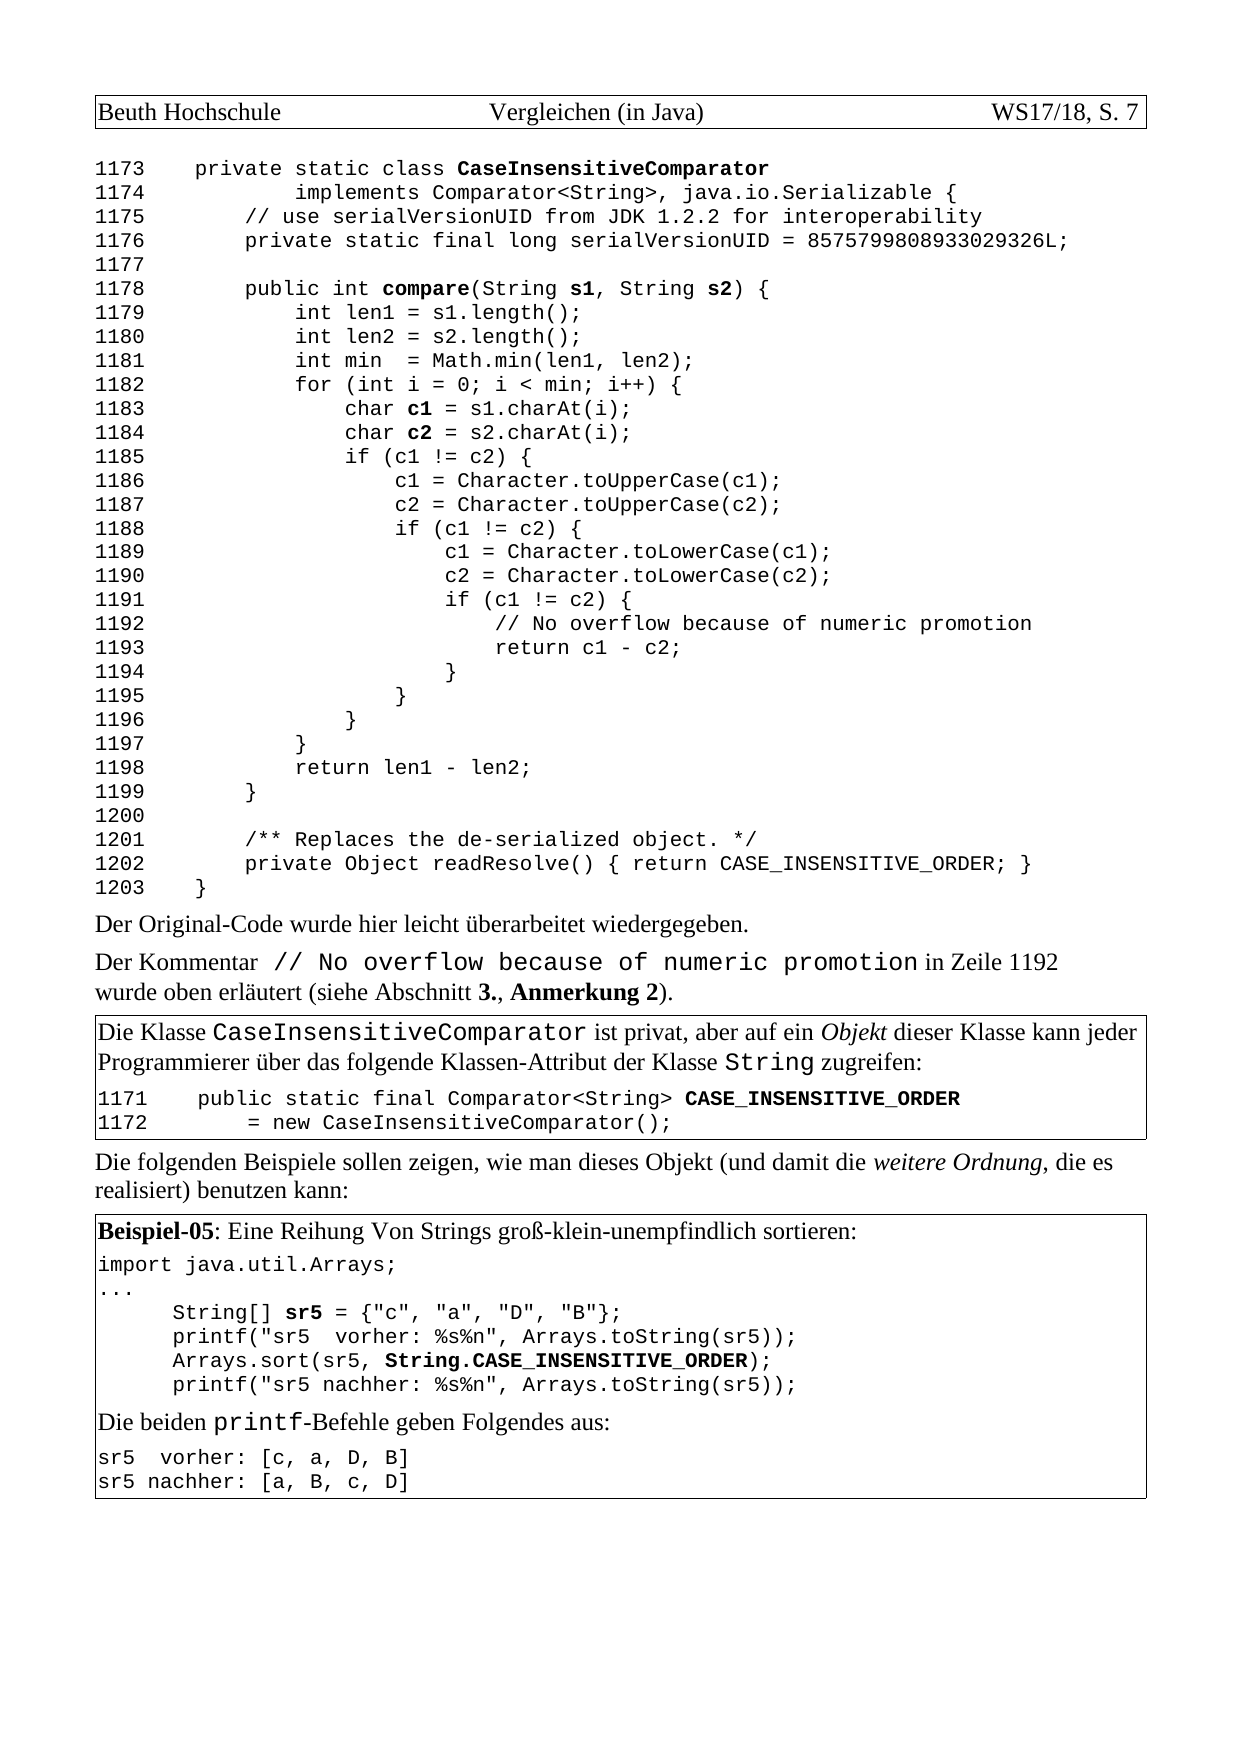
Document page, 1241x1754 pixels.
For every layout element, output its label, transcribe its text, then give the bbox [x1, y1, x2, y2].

text sr5 nachher: [a, B, c, D] [96, 1468, 1146, 1498]
text 1186 c1 = Character.toUpperCase(c1); [94, 469, 1146, 493]
text 1198 return len1 - len2; [94, 757, 1146, 781]
text Die folgenden Beispiele sollen zeigen, wie man dieses Objekt (und damit die weitere Ordnung, die es realisiert) benutzen kann: [94, 1148, 1146, 1204]
text 1200 [94, 805, 1146, 829]
text Die Klasse CaseInsensitiveComparator ist privat, aber auf ein Objekt dieser Klasse kann jeder Programmierer über das folgende Klassen-Attribut der Klasse String zugreifen: [96, 1016, 1146, 1078]
text 1203 } [94, 877, 1146, 901]
text 1182 for (int i = 0; i < min; i++) { [94, 374, 1146, 398]
text 1176 private static final long serialVersionUID = 8575799808933029326L; [94, 230, 1146, 254]
text String[] sr5 = {"c", "a", "D", "B"}; [96, 1299, 1146, 1323]
text wurde oben erläutert (siehe Abschnitt 3., Anmerkung 2). [94, 978, 1146, 1006]
text 1187 c2 = Character.toUpperCase(c2); [94, 493, 1146, 517]
text 1177 [94, 254, 1146, 278]
text 1171 public static final Comparator<String> CASE_INSENSITIVE_ORDER [96, 1085, 1146, 1109]
text 1196 } [94, 709, 1146, 733]
text Arrays.sort(sr5, String.CASE_INSENSITIVE_ORDER); [96, 1347, 1146, 1371]
text 1194 } [94, 661, 1146, 685]
text 1199 } [94, 781, 1146, 805]
text 1191 if (c1 != c2) { [94, 589, 1146, 613]
text ... [96, 1275, 1146, 1299]
text 1192 // No overflow because of numeric promotion [94, 613, 1146, 637]
text 1181 int min = Math.min(len1, len2); [94, 350, 1146, 374]
text 1190 c2 = Character.toLowerCase(c2); [94, 565, 1146, 589]
text 1185 if (c1 != c2) { [94, 446, 1146, 469]
text Der Original-Code wurde hier leicht überarbeitet wiedergegeben. [94, 910, 1146, 938]
text 1183 char c1 = s1.charAt(i); [94, 398, 1146, 422]
text printf("sr5 vorher: %s%n", Arrays.toString(sr5)); [96, 1323, 1146, 1347]
text 1202 private Object readResolve() { return CASE_INSENSITIVE_ORDER; } [94, 853, 1146, 877]
text import java.util.Arrays; [96, 1251, 1146, 1275]
text Die beiden printf-Befehle geben Folgendes aus: [96, 1404, 1146, 1437]
text 1197 } [94, 733, 1146, 757]
text 1172 = new CaseInsensitiveComparator(); [96, 1109, 1146, 1139]
text 1179 int len1 = s1.length(); [94, 302, 1146, 326]
text Beispiel-05: Eine Reihung Von Strings groß-klein-unempfindlich sortieren: [96, 1215, 1146, 1245]
text 1201 /** Replaces the de-serialized object. */ [94, 829, 1146, 853]
text 1180 int len2 = s2.length(); [94, 326, 1146, 350]
text 1184 char c2 = s2.charAt(i); [94, 422, 1146, 446]
text 1189 c1 = Character.toLowerCase(c1); [94, 541, 1146, 565]
text 1188 if (c1 != c2) { [94, 517, 1146, 541]
text 1178 public int compare(String s1, String s2) { [94, 278, 1146, 302]
text printf("sr5 nachher: %s%n", Arrays.toString(sr5)); [96, 1371, 1146, 1398]
text sr5 vorher: [c, a, D, B] [96, 1444, 1146, 1468]
text 1195 } [94, 685, 1146, 709]
text 1174 implements Comparator<String>, java.io.Serializable { [94, 182, 1146, 206]
text 1175 // use serialVersionUID from JDK 1.2.2 for interoperability [94, 206, 1146, 230]
text Der Kommentar // No overflow because of numeric promotion in Zeile 1192 [94, 948, 1146, 978]
text 1193 return c1 - c2; [94, 637, 1146, 661]
text 1173 private static class CaseInsensitiveComparator [94, 158, 1146, 182]
